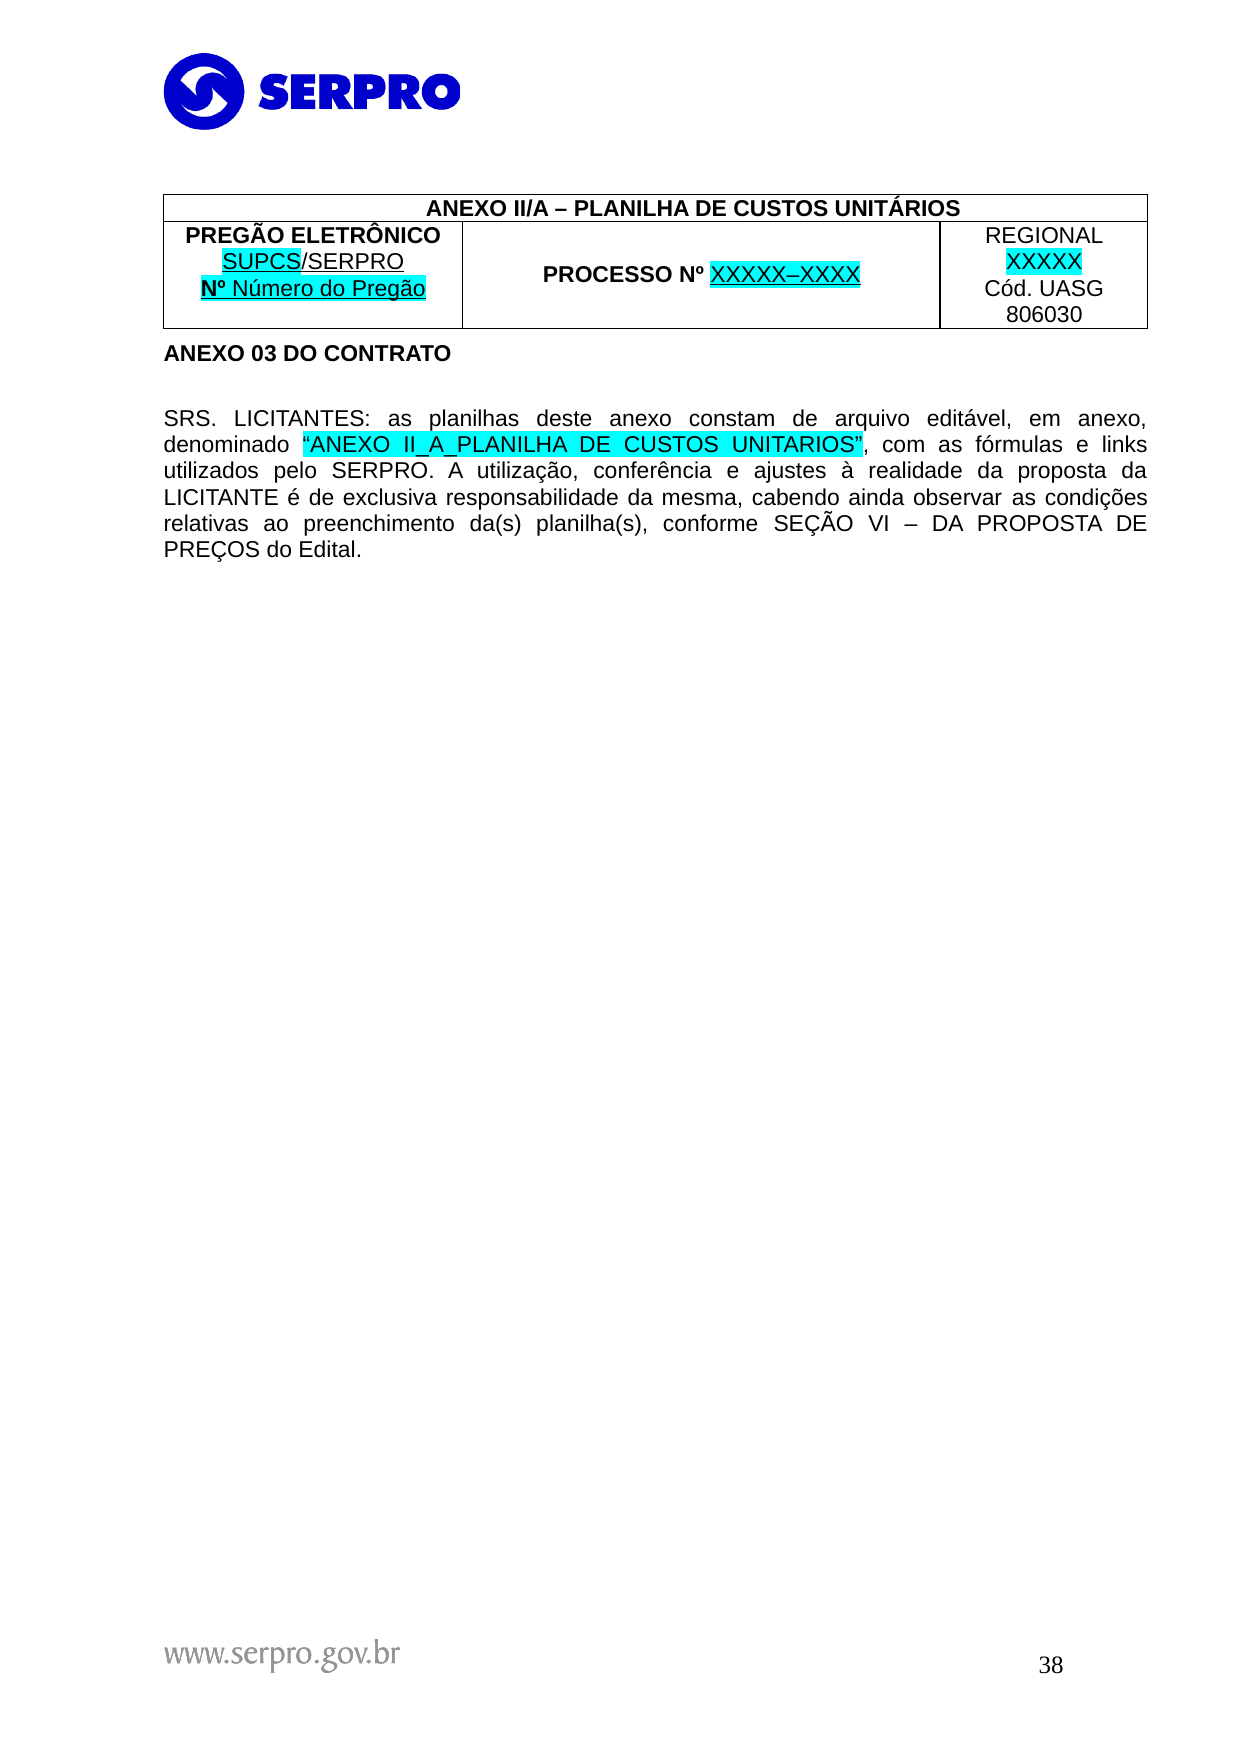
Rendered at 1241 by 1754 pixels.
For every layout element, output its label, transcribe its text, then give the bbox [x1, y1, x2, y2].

table_header ANEXO II/A – PLANILHA DE CUSTOS UNITÁRIOS [164, 195, 1147, 221]
text SRS. LICITANTES: as planilhas deste anexo constam de arquivo editável, em anexo, denominado “ANEXO II_A_PLANILHA DE CUSTOS UNITARIOS”, com as fórmulas e links utilizados pelo SERPRO. A utilização, conferência e ajustes à realidade da proposta da LICITANTE é de exclusiva responsabilidade da mesma, cabendo ainda observar as condições relativas ao preenchimento da(s) planilha(s), conforme SEÇÃO VI – DA PROPOSTA DE PREÇOS do Edital. [163, 405, 1148, 563]
picture [163, 53, 461, 130]
table_cell PROCESSO Nº XXXXX–XXXX [463, 222, 939, 327]
picture [167, 1639, 397, 1673]
table_cell PREGÃO ELETRÔNICO SUPCS/SERPRO Nº Número do Pregão [164, 222, 462, 327]
table_cell REGIONAL XXXXX Cód. UASG 806030 [941, 222, 1147, 327]
text ANEXO 03 DO CONTRATO [163, 340, 1148, 367]
